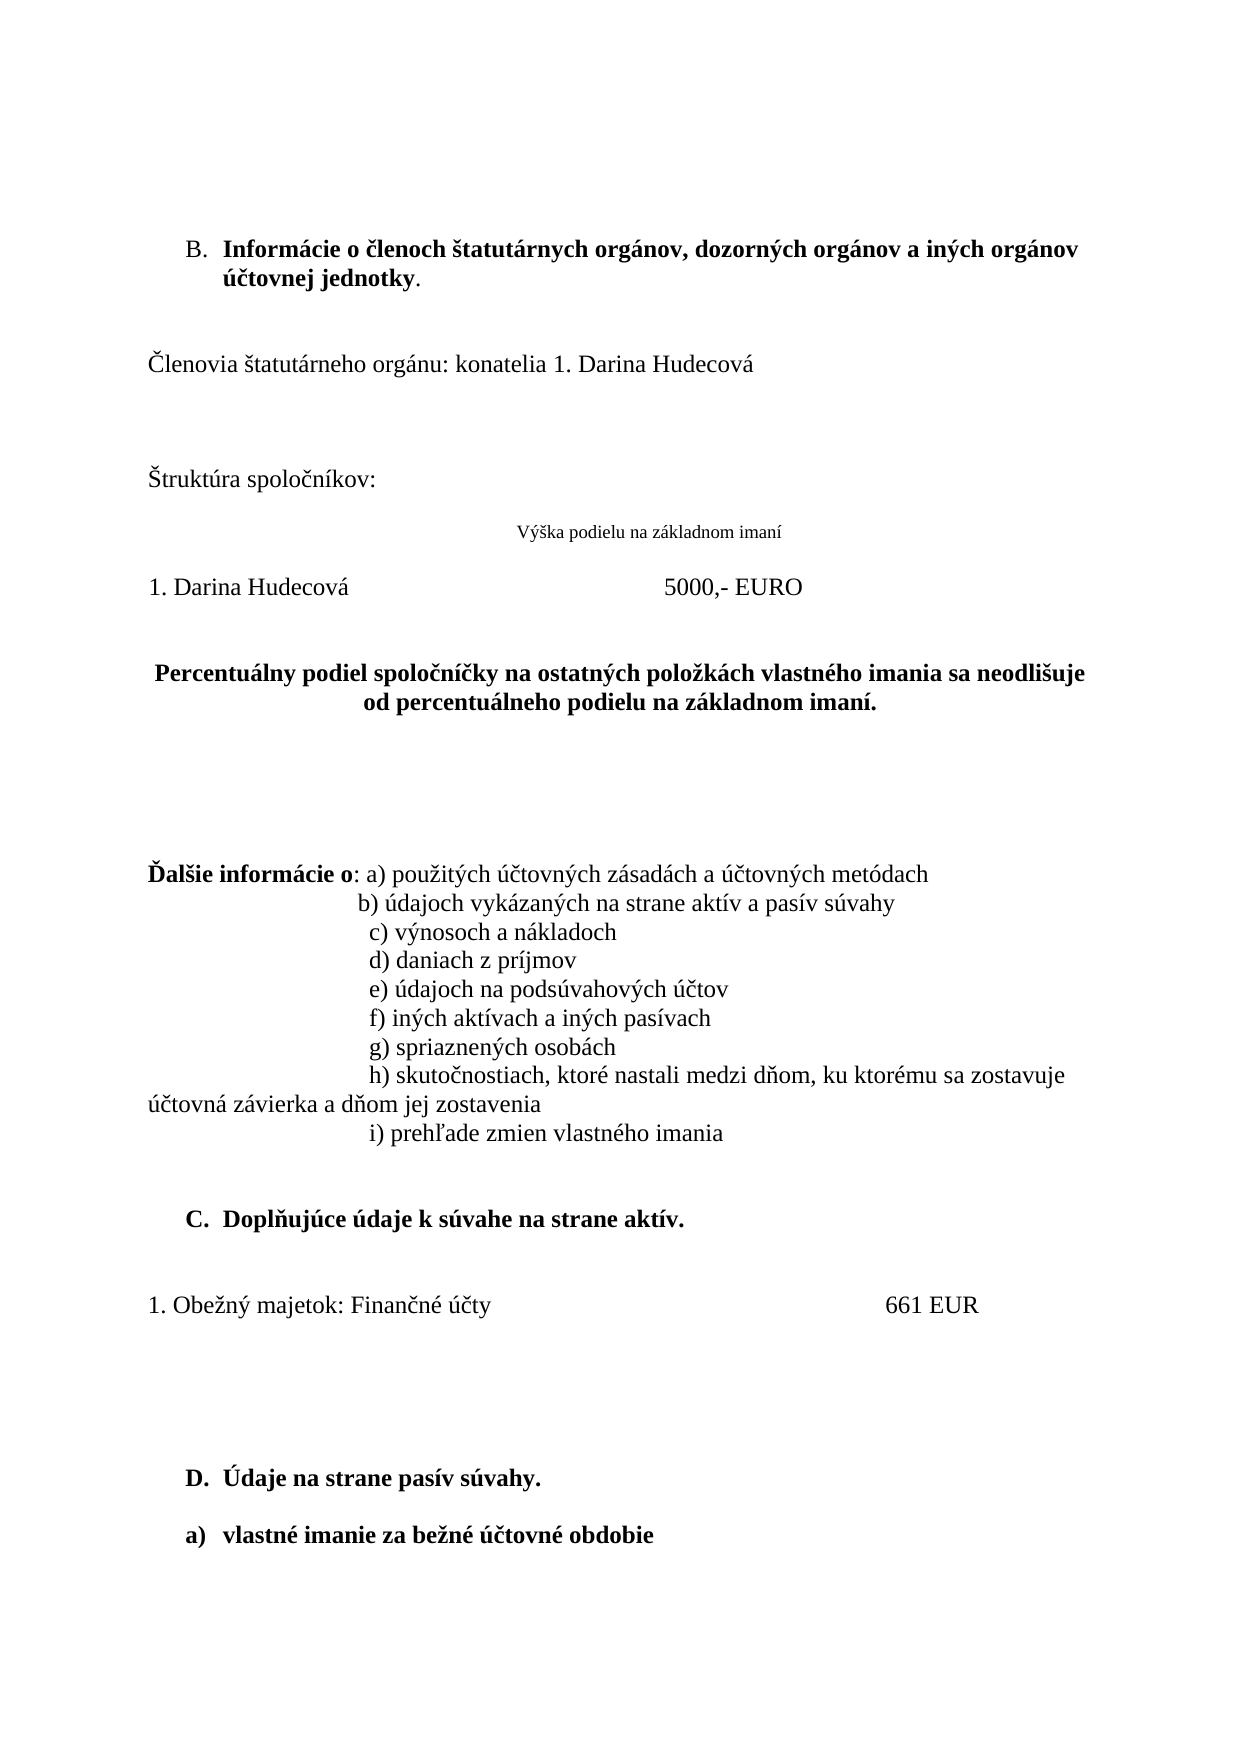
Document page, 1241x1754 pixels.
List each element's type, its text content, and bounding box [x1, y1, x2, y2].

text e) údajoch na podsúvahových účtov [148, 974, 1092, 1003]
list Informácie o členoch štatutárnych orgánov, dozorných orgánov a iných orgánov účtovnej jednotky. [185, 234, 1092, 291]
text Štruktúra spoločníkov: [148, 464, 1092, 493]
text h) skutočnostiach, ktoré nastali medzi dňom, ku ktorému sa zostavuje účtovná závierka a dňom jej zostavenia [148, 1060, 1092, 1118]
text 1. Obežný majetok: Finančné účty 661 EUR [148, 1290, 1092, 1319]
text Ďalšie informácie o: a) použitých účtovných zásadách a účtovných metódach [148, 859, 1092, 888]
text 1. Darina Hudecová 5000,- EURO [148, 572, 1092, 600]
text i) prehľade zmien vlastného imania [148, 1118, 1092, 1147]
text c) výnosoch a nákladoch [148, 917, 1092, 945]
text d) daniach z príjmov [148, 945, 1092, 974]
text g) spriaznených osobách [148, 1032, 1092, 1060]
list Doplňujúce údaje k súvahe na strane aktív. [185, 1204, 1092, 1233]
text Členovia štatutárneho orgánu: konatelia 1. Darina Hudecová [148, 349, 1092, 378]
list vlastné imanie za bežné účtovné obdobie [185, 1520, 1092, 1549]
list Údaje na strane pasív súvahy. [185, 1463, 1092, 1492]
text b) údajoch vykázaných na strane aktív a pasív súvahy [148, 888, 1092, 917]
text f) iných aktívach a iných pasívach [148, 1003, 1092, 1032]
text Výška podielu na základnom imaní [148, 521, 1092, 543]
text Percentuálny podiel spoločníčky na ostatných položkách vlastného imania sa neodlišuje od percentuálneho podielu na základnom imaní. [148, 658, 1092, 715]
